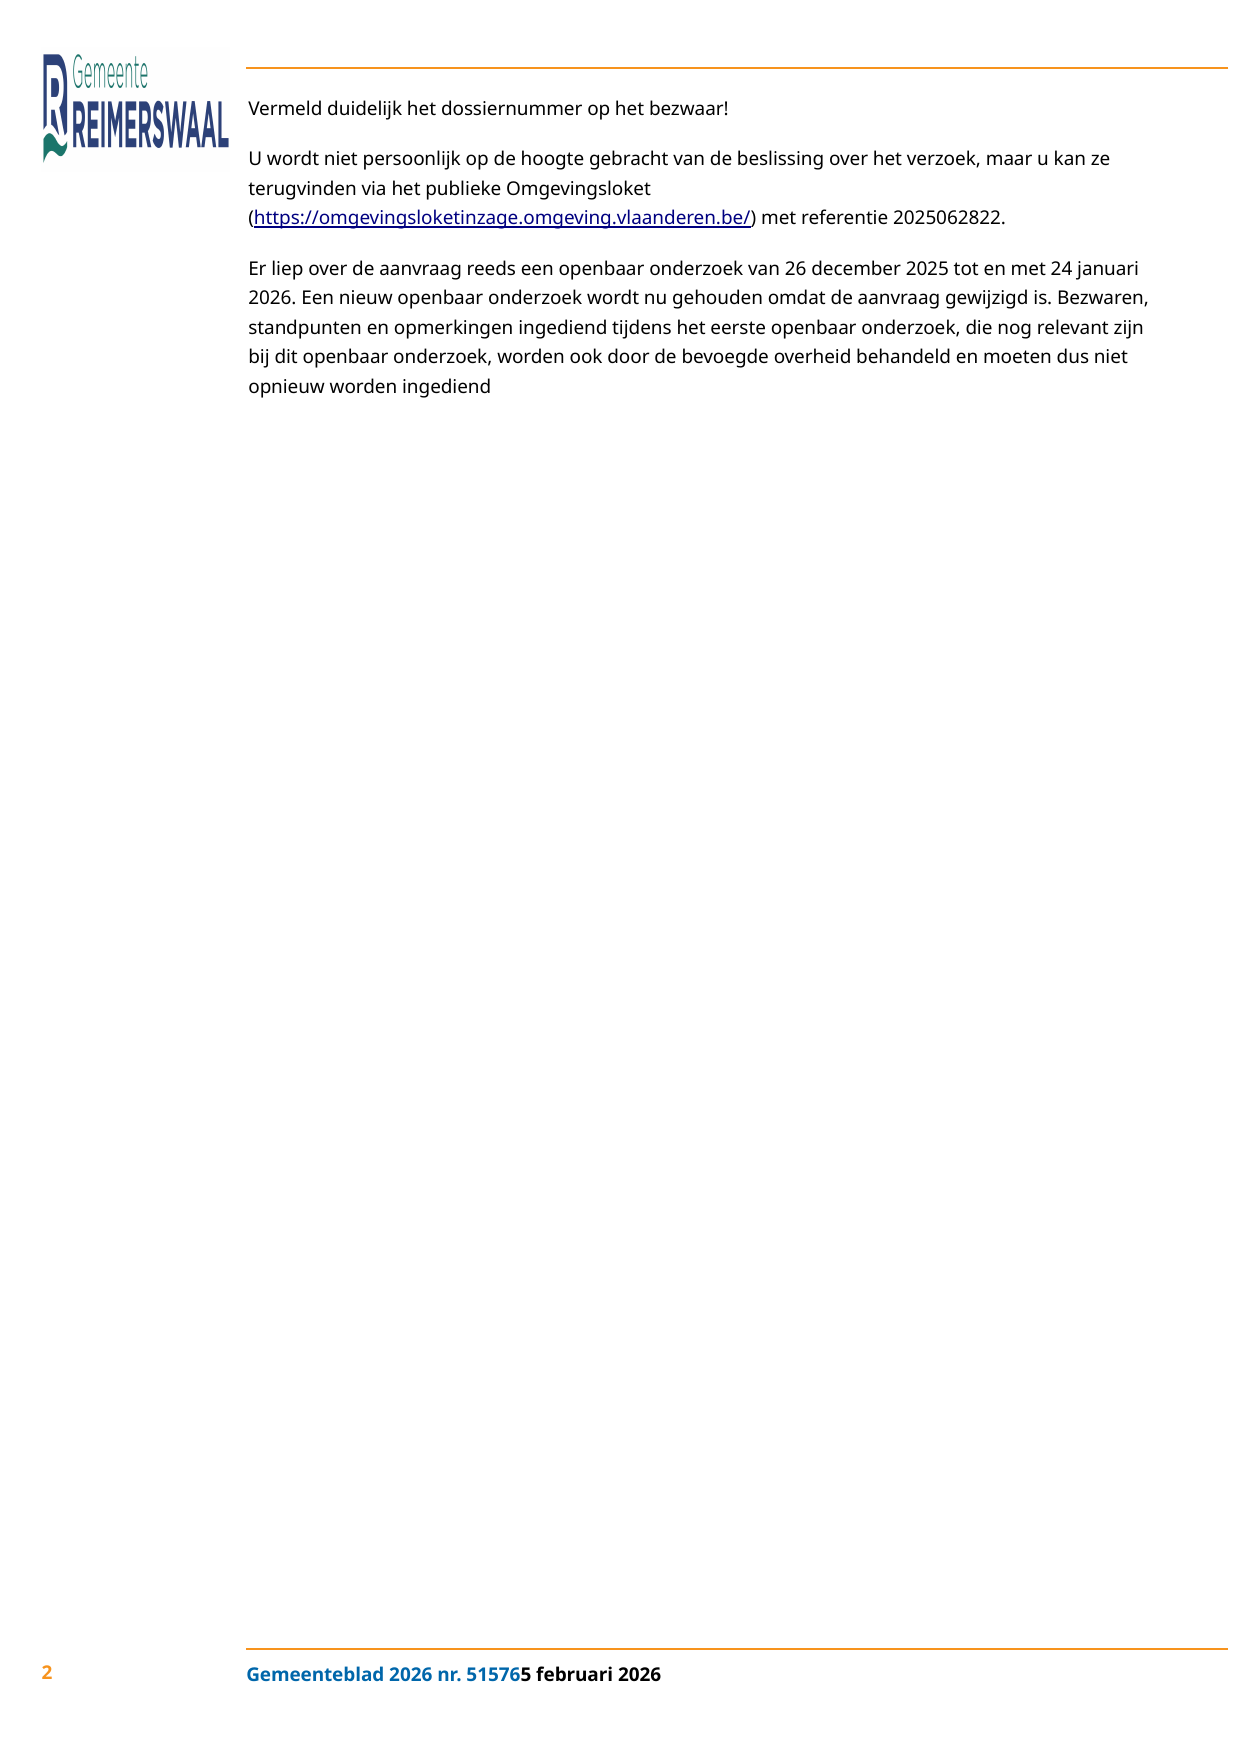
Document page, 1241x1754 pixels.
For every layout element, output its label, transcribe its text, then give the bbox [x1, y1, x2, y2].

text U wordt niet persoonlijk op de hoogte gebracht van de beslissing over het verzoek, maar u kan ze terugvinden via het publieke Omgevingsloket (https://omgevingsloketinzage.omgeving.vlaanderen.be/) met referentie 2025062822. [248, 145, 1152, 230]
text Vermeld duidelijk het dossiernummer op het bezwaar! [248, 95, 1152, 121]
picture [41, 47, 231, 172]
text Er liep over de aanvraag reeds een openbaar onderzoek van 26 december 2025 tot en met 24 januari 2026. Een nieuw openbaar onderzoek wordt nu gehouden omdat de aanvraag gewijzigd is. Bezwaren, standpunten en opmerkingen ingediend tijdens het eerste openbaar onderzoek, die nog relevant zijn bij dit openbaar onderzoek, worden ook door de bevoegde overheid behandeld en moeten dus niet opnieuw worden ingediend [248, 255, 1152, 399]
